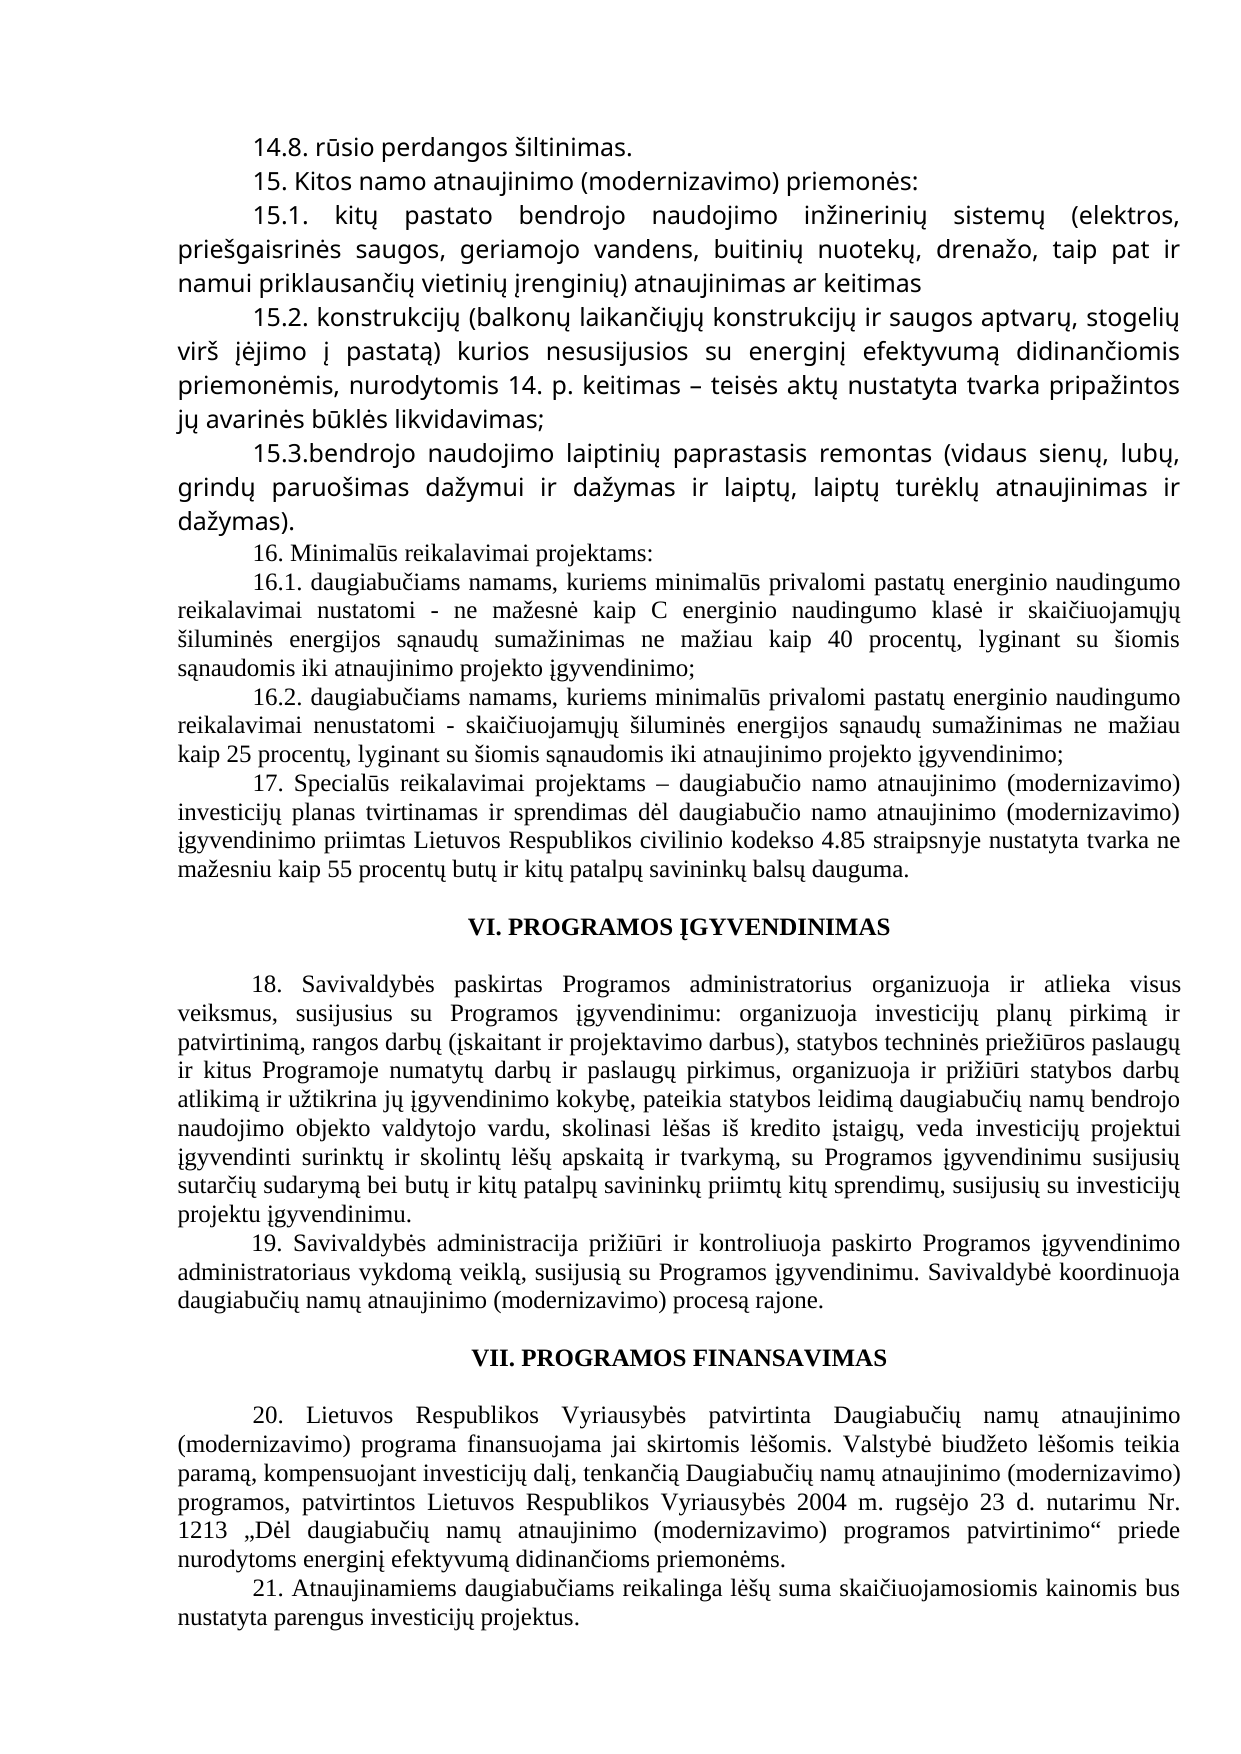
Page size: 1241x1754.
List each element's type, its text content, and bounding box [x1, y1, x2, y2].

text 14.8. rūsio perdangos šiltinimas. [177, 129, 1181, 163]
text 18. Savivaldybės paskirtas Programos administratorius organizuoja ir atlieka visus veiksmus, susijusius su Programos įgyvendinimu: organizuoja investicijų planų pirkimą ir patvirtinimą, rangos darbų (įskaitant ir projektavimo darbus), statybos techninės priežiūros paslaugų ir kitus Programoje numatytų darbų ir paslaugų pirkimus, organizuoja ir prižiūri statybos darbų atlikimą ir užtikrina jų įgyvendinimo kokybę, pateikia statybos leidimą daugiabučių namų bendrojo naudojimo objekto valdytojo vardu, skolinasi lėšas iš kredito įstaigų, veda investicijų projektui įgyvendinti surinktų ir skolintų lėšų apskaitą ir tvarkymą, su Programos įgyvendinimu susijusių sutarčių sudarymą bei butų ir kitų patalpų savininkų priimtų kitų sprendimų, susijusių su investicijų projektu įgyvendinimu. [177, 969, 1181, 1228]
text 15.1. kitų pastato bendrojo naudojimo inžinerinių sistemų (elektros, priešgaisrinės saugos, geriamojo vandens, buitinių nuotekų, drenažo, taip pat ir namui priklausančių vietinių įrenginių) atnaujinimas ar keitimas [177, 197, 1181, 299]
text 19. Savivaldybės administracija prižiūri ir kontroliuoja paskirto Programos įgyvendinimo administratoriaus vykdomą veiklą, susijusią su Programos įgyvendinimu. Savivaldybė koordinuoja daugiabučių namų atnaujinimo (modernizavimo) procesą rajone. [177, 1228, 1181, 1314]
text VI. PROGRAMOS ĮGYVENDINIMAS [177, 912, 1181, 940]
text 15.2. konstrukcijų (balkonų laikančiųjų konstrukcijų ir saugos aptvarų, stogelių virš įėjimo į pastatą) kurios nesusijusios su energinį efektyvumą didinančiomis priemonėmis, nurodytomis 14. p. keitimas – teisės aktų nustatyta tvarka pripažintos jų avarinės būklės likvidavimas; [177, 299, 1181, 436]
text 16.1. daugiabučiams namams, kuriems minimalūs privalomi pastatų energinio naudingumo reikalavimai nustatomi - ne mažesnė kaip C energinio naudingumo klasė ir skaičiuojamųjų šiluminės energijos sąnaudų sumažinimas ne mažiau kaip 40 procentų, lyginant su šiomis sąnaudomis iki atnaujinimo projekto įgyvendinimo; [177, 567, 1181, 682]
text 15. Kitos namo atnaujinimo (modernizavimo) priemonės: [177, 163, 1181, 197]
text 17. Specialūs reikalavimai projektams – daugiabučio namo atnaujinimo (modernizavimo) investicijų planas tvirtinamas ir sprendimas dėl daugiabučio namo atnaujinimo (modernizavimo) įgyvendinimo priimtas Lietuvos Respublikos civilinio kodekso 4.85 straipsnyje nustatyta tvarka ne mažesniu kaip 55 procentų butų ir kitų patalpų savininkų balsų dauguma. [177, 768, 1181, 883]
text 15.3.bendrojo naudojimo laiptinių paprastasis remontas (vidaus sienų, lubų, grindų paruošimas dažymui ir dažymas ir laiptų, laiptų turėklų atnaujinimas ir dažymas). [177, 436, 1181, 538]
text 16. Minimalūs reikalavimai projektams: [177, 538, 1181, 567]
text VII. PROGRAMOS FINANSAVIMAS [177, 1343, 1181, 1372]
text 21. Atnaujinamiems daugiabučiams reikalinga lėšų suma skaičiuojamosiomis kainomis bus nustatyta parengus investicijų projektus. [177, 1573, 1181, 1630]
text 16.2. daugiabučiams namams, kuriems minimalūs privalomi pastatų energinio naudingumo reikalavimai nenustatomi - skaičiuojamųjų šiluminės energijos sąnaudų sumažinimas ne mažiau kaip 25 procentų, lyginant su šiomis sąnaudomis iki atnaujinimo projekto įgyvendinimo; [177, 682, 1181, 768]
text 20. Lietuvos Respublikos Vyriausybės patvirtinta Daugiabučių namų atnaujinimo (modernizavimo) programa finansuojama jai skirtomis lėšomis. Valstybė biudžeto lėšomis teikia paramą, kompensuojant investicijų dalį, tenkančią Daugiabučių namų atnaujinimo (modernizavimo) programos, patvirtintos Lietuvos Respublikos Vyriausybės 2004 m. rugsėjo 23 d. nutarimu Nr. 1213 „Dėl daugiabučių namų atnaujinimo (modernizavimo) programos patvirtinimo“ priede nurodytoms energinį efektyvumą didinančioms priemonėms. [177, 1400, 1181, 1573]
